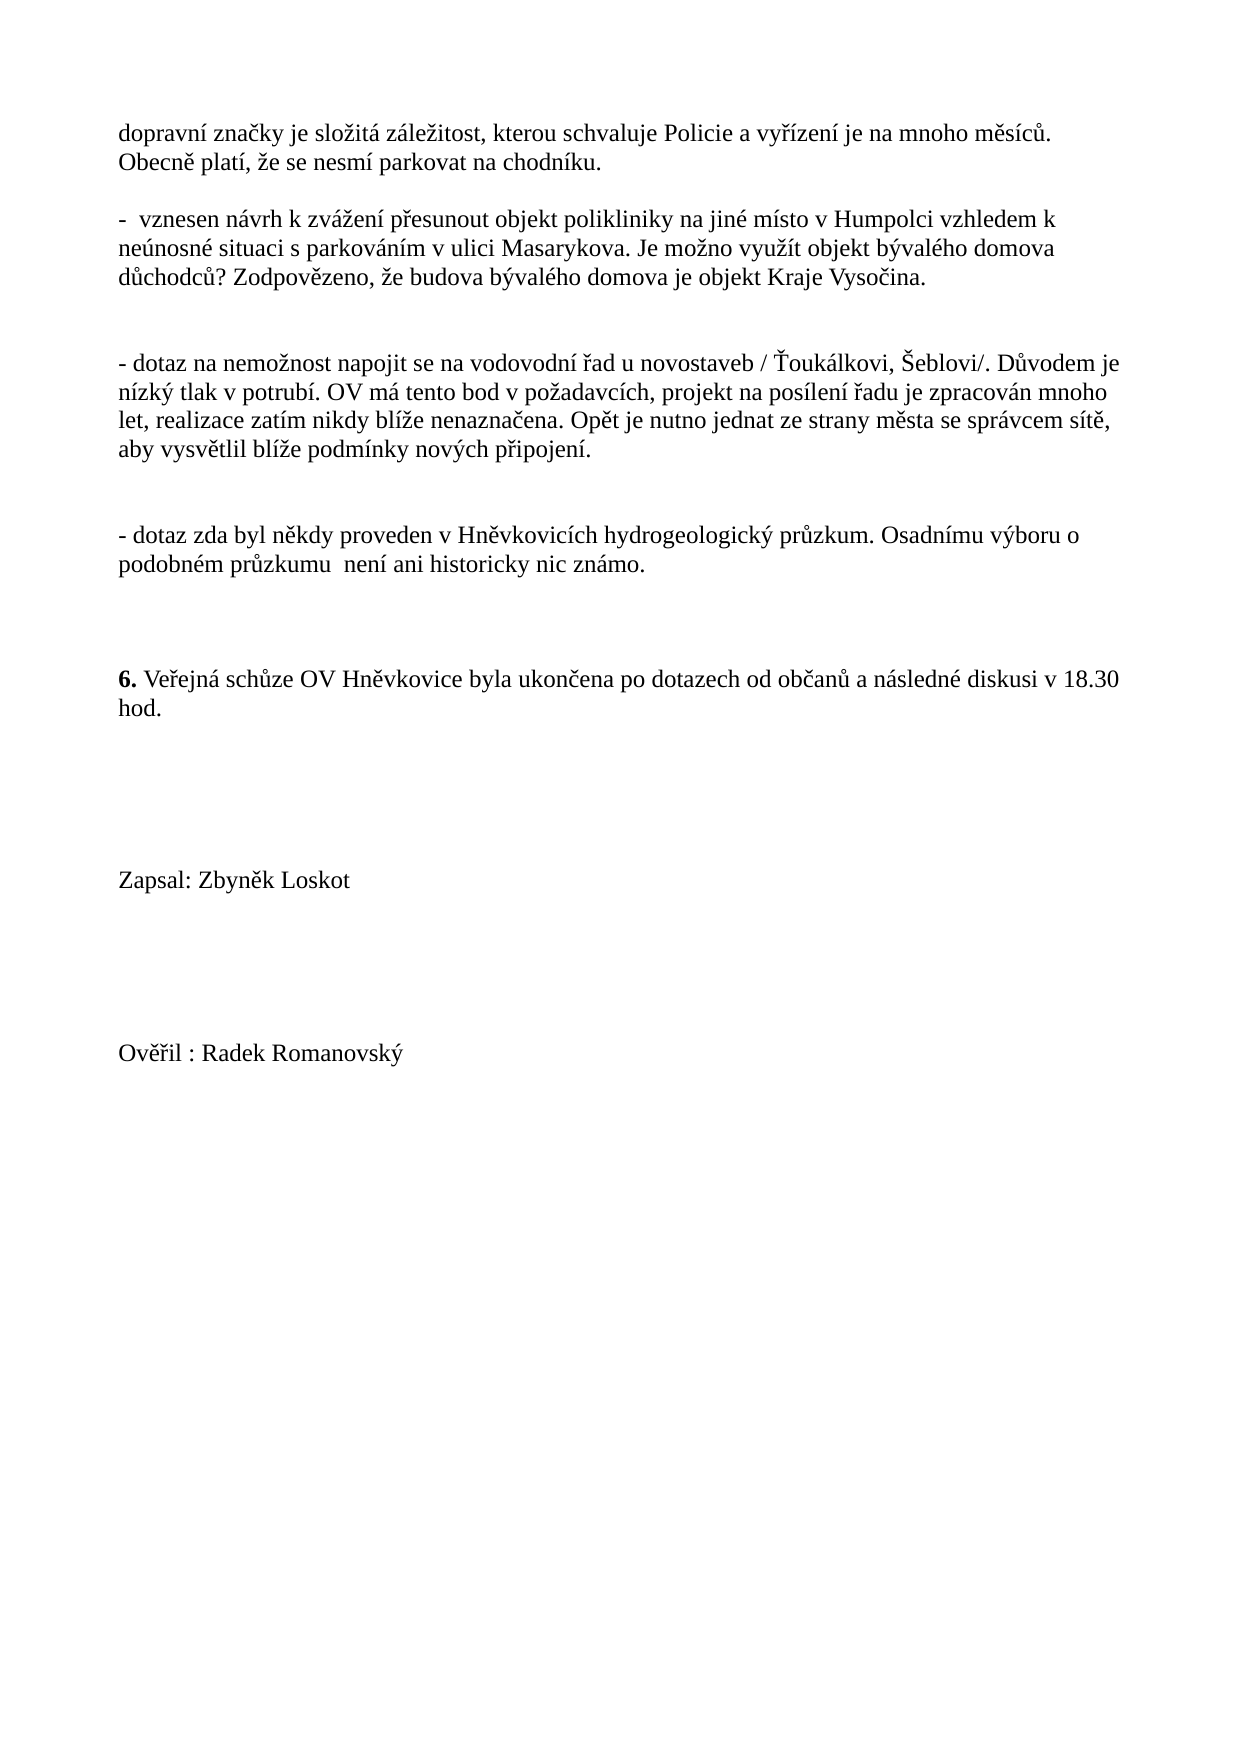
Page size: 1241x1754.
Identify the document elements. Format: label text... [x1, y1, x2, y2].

text Zapsal: Zbyněk Loskot [118, 866, 1122, 894]
text 6. Veřejná schůze OV Hněvkovice byla ukončena po dotazech od občanů a následné diskusi v 18.30 hod. [118, 664, 1122, 722]
text dopravní značky je složitá záležitost, kterou schvaluje Policie a vyřízení je na mnoho měsíců. Obecně platí, že se nesmí parkovat na chodníku. [118, 118, 1122, 176]
text - dotaz zda byl někdy proveden v Hněvkovicích hydrogeologický průzkum. Osadnímu výboru o podobném průzkumu není ani historicky nic známo. [118, 521, 1122, 578]
text - dotaz na nemožnost napojit se na vodovodní řad u novostaveb / Ťoukálkovi, Šeblovi/. Důvodem je nízký tlak v potrubí. OV má tento bod v požadavcích, projekt na posílení řadu je zpracován mnoho let, realizace zatím nikdy blíže nenaznačena. Opět je nutno jednat ze strany města se správcem sítě, aby vysvětlil blíže podmínky nových připojení. [118, 348, 1122, 463]
text Ověřil : Radek Romanovský [118, 1038, 1122, 1067]
text - vznesen návrh k zvážení přesunout objekt polikliniky na jiné místo v Humpolci vzhledem k neúnosné situaci s parkováním v ulici Masarykova. Je možno využít objekt bývalého domova důchodců? Zodpovězeno, že budova bývalého domova je objekt Kraje Vysočina. [118, 204, 1122, 291]
